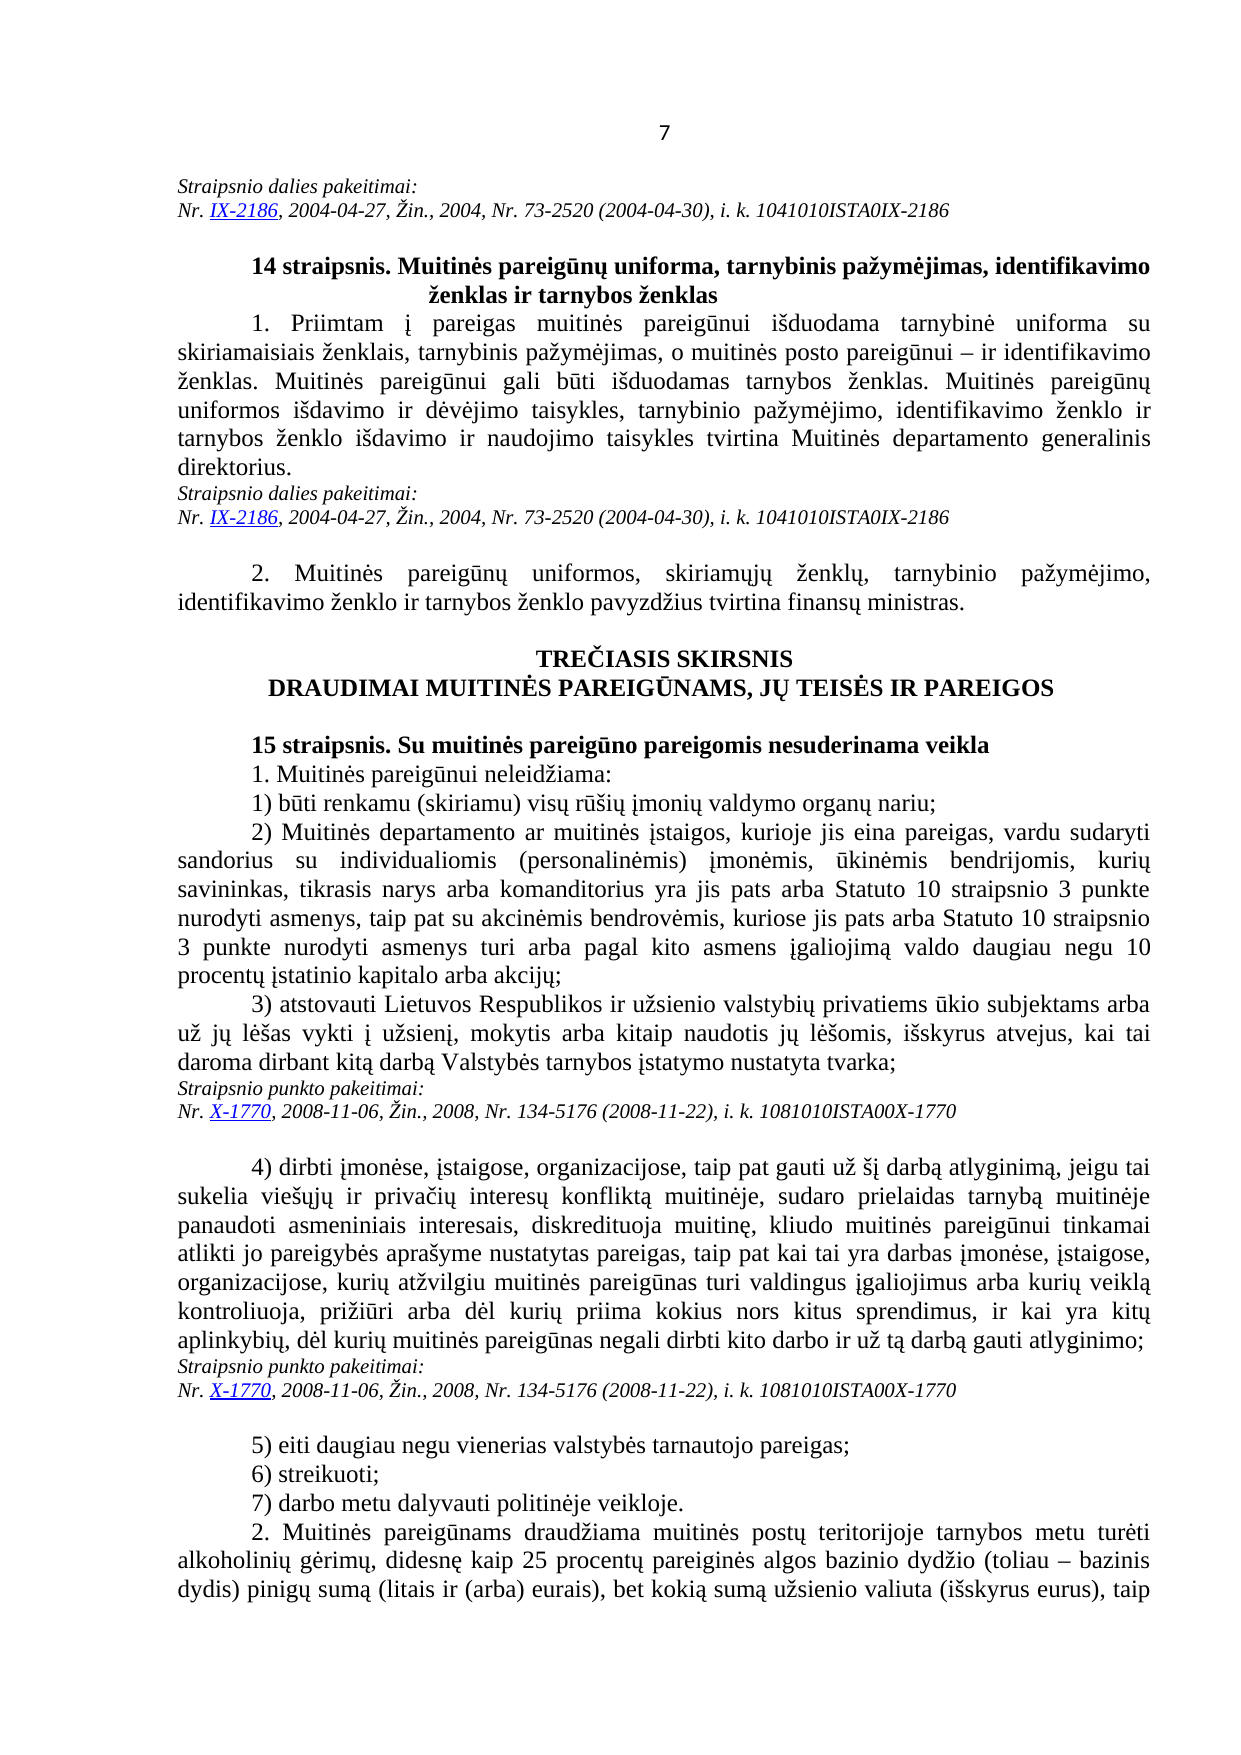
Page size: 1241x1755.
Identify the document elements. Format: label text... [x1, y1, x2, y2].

text Straipsnio dalies pakeitimai: [177, 481, 1152, 505]
text 2) Muitinės departamento ar muitinės įstaigos, kurioje jis eina pareigas, vardu sudaryti sandorius su individualiomis (personalinėmis) įmonėmis, ūkinėmis bendrijomis, kurių savininkas, tikrasis narys arba komanditorius yra jis pats arba Statuto 10 straipsnio 3 punkte nurodyti asmenys, taip pat su akcinėmis bendrovėmis, kuriose jis pats arba Statuto 10 straipsnio 3 punkte nurodyti asmenys turi arba pagal kito asmens įgaliojimą valdo daugiau negu 10 procentų įstatinio kapitalo arba akcijų; [177, 817, 1152, 989]
text 14 straipsnis. Muitinės pareigūnų uniforma, tarnybinis pažymėjimas, identifikavimo ženklas ir tarnybos ženklas [251, 251, 1152, 308]
text 3) atstovauti Lietuvos Respublikos ir užsienio valstybių privatiems ūkio subjektams arba už jų lėšas vykti į užsienį, mokytis arba kitaip naudotis jų lėšomis, išskyrus atvejus, kai tai daroma dirbant kitą darbą Valstybės tarnybos įstatymo nustatyta tvarka; [177, 989, 1152, 1075]
text Nr. X-1770, 2008-11-06, Žin., 2008, Nr. 134-5176 (2008-11-22), i. k. 1081010ISTA00X-1770 [177, 1099, 1152, 1123]
text 15 straipsnis. Su muitinės pareigūno pareigomis nesuderinama veikla [177, 730, 1152, 759]
text 7) darbo metu dalyvauti politinėje veikloje. [177, 1488, 1152, 1517]
text TREČIASIS SKIRSNIS [177, 644, 1152, 673]
text 5) eiti daugiau negu vienerias valstybės tarnautojo pareigas; [177, 1430, 1152, 1459]
text 6) streikuoti; [177, 1459, 1152, 1488]
text Nr. X-1770, 2008-11-06, Žin., 2008, Nr. 134-5176 (2008-11-22), i. k. 1081010ISTA00X-1770 [177, 1378, 1152, 1402]
text 4) dirbti įmonėse, įstaigose, organizacijose, taip pat gauti už šį darbą atlyginimą, jeigu tai sukelia viešųjų ir privačių interesų konfliktą muitinėje, sudaro prielaidas tarnybą muitinėje panaudoti asmeniniais interesais, diskredituoja muitinę, kliudo muitinės pareigūnui tinkamai atlikti jo pareigybės aprašyme nustatytas pareigas, taip pat kai tai yra darbas įmonėse, įstaigose, organizacijose, kurių atžvilgiu muitinės pareigūnas turi valdingus įgaliojimus arba kurių veiklą kontroliuoja, prižiūri arba dėl kurių priima kokius nors kitus sprendimus, ir kai yra kitų aplinkybių, dėl kurių muitinės pareigūnas negali dirbti kito darbo ir už tą darbą gauti atlyginimo; [177, 1152, 1152, 1353]
text 1. Muitinės pareigūnui neleidžiama: [177, 759, 1152, 788]
text 2. Muitinės pareigūnų uniformos, skiriamųjų ženklų, tarnybinio pažymėjimo, identifikavimo ženklo ir tarnybos ženklo pavyzdžius tvirtina finansų ministras. [177, 558, 1152, 615]
text Nr. IX-2186, 2004-04-27, Žin., 2004, Nr. 73-2520 (2004-04-30), i. k. 1041010ISTA0IX-2186 [177, 198, 1152, 222]
text Straipsnio punkto pakeitimai: [177, 1353, 1152, 1378]
text Straipsnio punkto pakeitimai: [177, 1075, 1152, 1099]
text 2. Muitinės pareigūnams draudžiama muitinės postų teritorijoje tarnybos metu turėti alkoholinių gėrimų, didesnę kaip 25 procentų pareiginės algos bazinio dydžio (toliau – bazinis dydis) pinigų sumą (litais ir (arba) eurais), bet kokią sumą užsienio valiuta (išskyrus eurus), taip [177, 1517, 1152, 1603]
text 1) būti renkamu (skiriamu) visų rūšių įmonių valdymo organų nariu; [177, 788, 1152, 817]
text Straipsnio dalies pakeitimai: [177, 174, 1152, 198]
text Nr. IX-2186, 2004-04-27, Žin., 2004, Nr. 73-2520 (2004-04-30), i. k. 1041010ISTA0IX-2186 [177, 505, 1152, 529]
text 1. Priimtam į pareigas muitinės pareigūnui išduodama tarnybinė uniforma su skiriamaisiais ženklais, tarnybinis pažymėjimas, o muitinės posto pareigūnui – ir identifikavimo ženklas. Muitinės pareigūnui gali būti išduodamas tarnybos ženklas. Muitinės pareigūnų uniformos išdavimo ir dėvėjimo taisykles, tarnybinio pažymėjimo, identifikavimo ženklo ir tarnybos ženklo išdavimo ir naudojimo taisykles tvirtina Muitinės departamento generalinis direktorius. [177, 308, 1152, 481]
text DRAUDIMAI MUITINĖS PAREIGŪNAMS, JŲ TEISĖS IR PAREIGOS [177, 673, 1152, 702]
